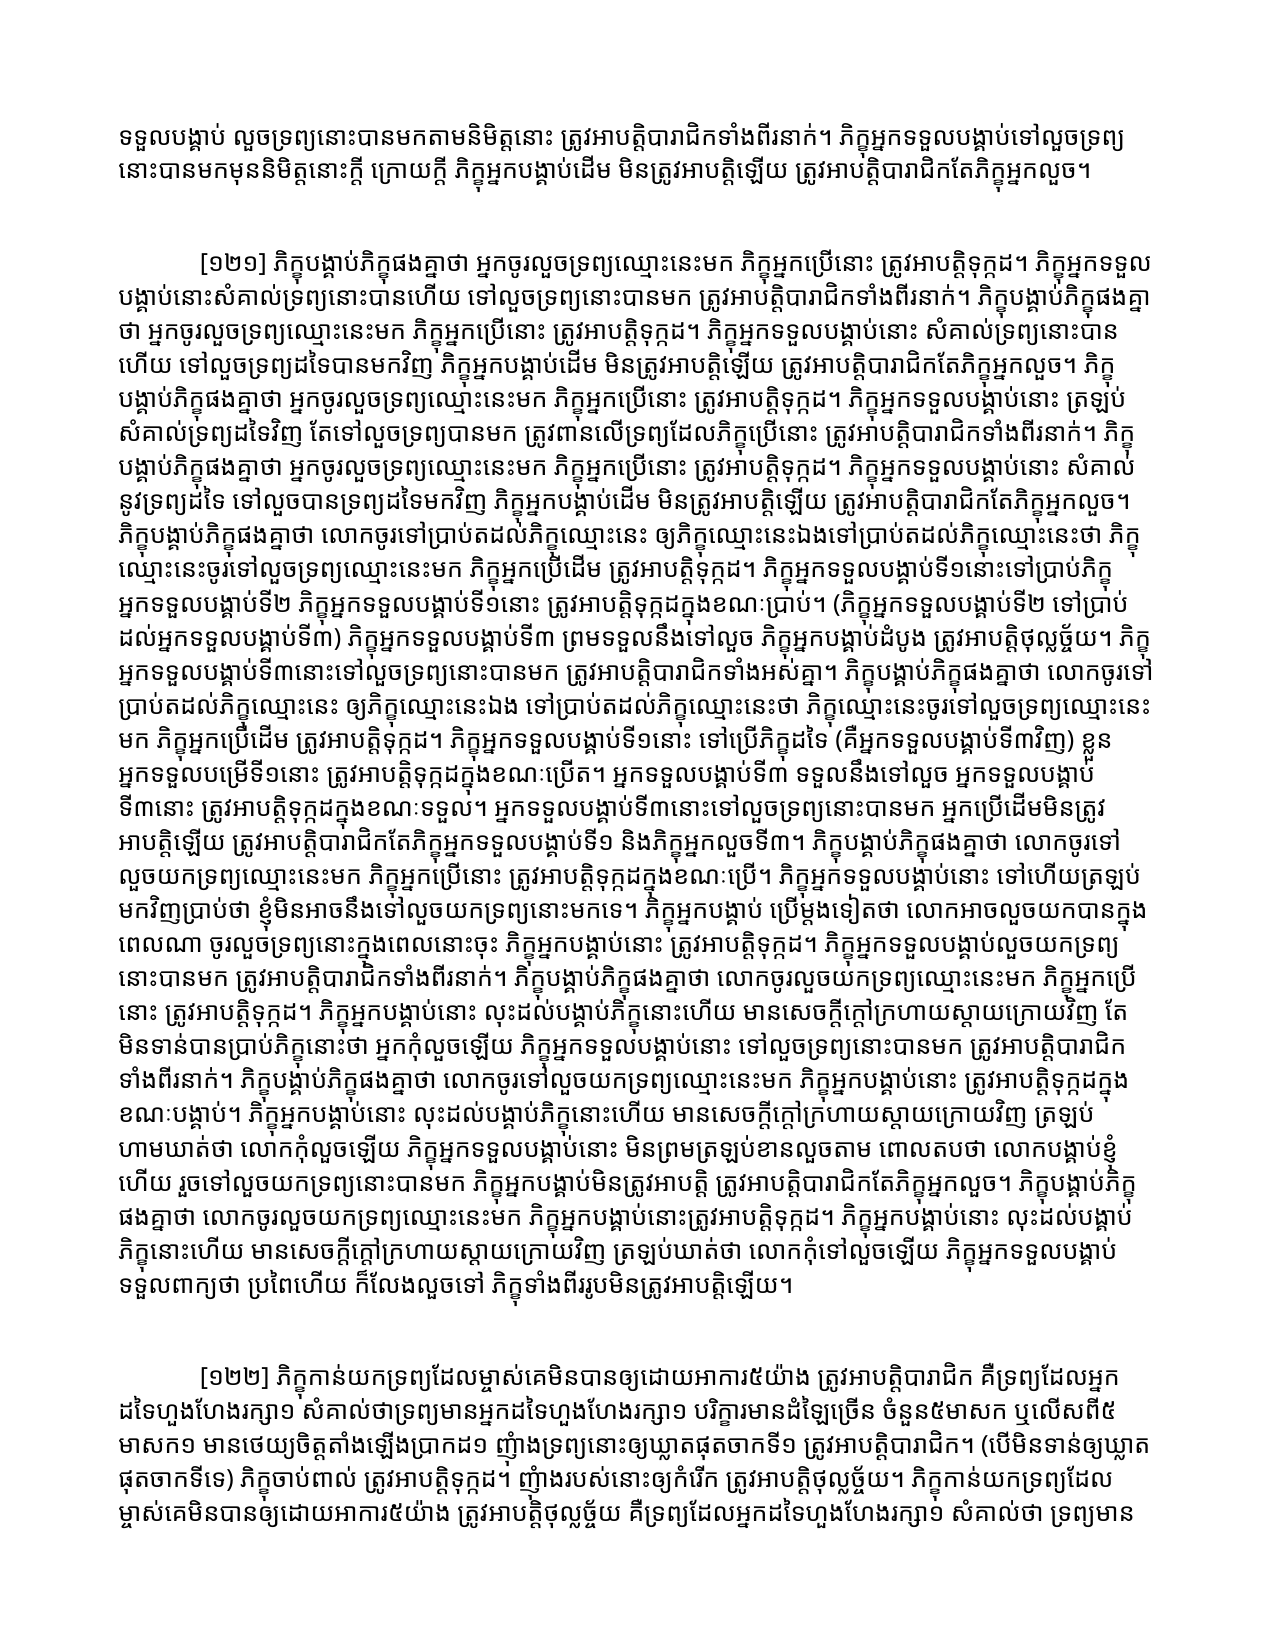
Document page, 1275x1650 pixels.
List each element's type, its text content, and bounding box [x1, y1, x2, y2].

text [១២២] ភិក្ខុកាន់យកទ្រព្យដែលម្ចាស់គេមិនបានឲ្យដោយអាការ៥យ៉ាង ត្រូវ​អាបត្តិ​បារាជិក គឺទ្រព្យ​ដែលអ្នក​ដទៃហួងហែង​រក្សា១ សំគាល់​ថាទ្រព្យ​មានអ្នកដទៃ​ហួងហែង​រក្សា១ បរិក្ខារ​មានដំឡៃ​ច្រើន ចំនួន​៥មាសក ឬលើស​ពី៥​មាសក១ មាន​ថេយ្យចិត្ត​តាំងឡើង​ប្រាកដ១ ញុំាង​ទ្រព្យនោះ​ឲ្យឃ្លាត​ផុតចាកទី១ ត្រូវ​អាបត្តិ​បារាជិក។ (បើមិន​ទាន់ឲ្យឃ្លាត​ផុតចាកទី​ទេ) ភិក្ខុចាប់​ពាល់ ត្រូវអាបត្តិ​ទុក្កដ។ ញុំាង​របស់នោះ​ឲ្យកំរើក ត្រូវ​អាបត្តិ​ថុល្លច្ច័យ។ ភិក្ខុ​កាន់យក​ទ្រព្យដែល​ម្ចាស់គេមិន​បានឲ្យ​ដោយអាការ៥​យ៉ាង ត្រូវ​អាបត្តិ​ថុល្លច្ច័យ គឺទ្រព្យ​ដែលអ្នក​ដទៃហួង​ហែងរក្សា១ សំគាល់​ថា ទ្រព្យមាន​អ្នកដទៃ​ហួងហែង​រក្សា១ បរិក្ខារ​មានដំឡៃ​តិច ប្រមាណ​លើសពី​១មាសក ឬថយ​ពី៥មាសក​ចុះមក១ មាន​ថេយ្យចិត្ត​កើតឡើង​ប្រាកដ១ ញុំាង​របស់នោះ​ឲ្យឃ្លាត​ផុតចាក​ទី១ ត្រូវ​អាបត្តិ​ថុល្លច្ច័យ។ (បើ​មិនទាន់​ញុំាងរបស់​នោះឲ្យ​ឃ្លាតចាក​ទីទេ) ភិក្ខុ​ចាប់ពាល់ ត្រូវ​អាបត្តិ​ទុក្កដ។ ញុំាង​របស់នោះ​ឲ្យកំរើក ត្រូវ​អាបត្តិ​ទុក្កដ។ ភិក្ខុកាន់​យកទ្រព្យ​ដែលម្ចាស់​គេមិនបាន​ឲ្យដោយ​អាការ៥យ៉ាង ត្រូវ​អាបត្តិ​ទុក្កដ គឺទ្រព្យ​ដែលអ្នក​ដទៃហួង​ហែង​រក្សា១ សំគាល់​ថា ទ្រព្យមាន​អ្នកដទៃ​ហួងហែង​រក្សា១ បរិក្ខារ​មានដំឡៃ​តិច ប្រមាណ​១មាសក ឬថយពី​១មាសក១ មាន​ថេយ្យចិត្ត​តាំងឡើង​ប្រាកដ១ ញុំាង​របស់នោះ​ឲ្យឃ្លាត​ផុតចាក​ទី១ ត្រូវ​អាបត្តិ​ទុក្កដ។ (សូម្បី​មិនទាន់​ឲ្យឃ្លាត​ចាកទី) ភិក្ខុចាប់​ពាល់ ក៏ត្រូវ​អាបត្តិ​ទុក្កដ។ ធ្វើឲ្យ​កំរើក ក៏ត្រូវ​អាបត្តិ​ទុក្កដ។ [118, 1359, 1157, 1529]
text [១២០] ភិក្ខុធ្វើនិមិត្តគ្រឿងសំគាល់ឲ្យលួច ហៅថា និមិត្តកម្ម គឺភិក្ខុបង្គាប់ភិក្ខុផងគ្នាថា ខ្ញុំនឹង​ប៉ប្រិចភ្នែកក្តី ញាក់​ចិញ្ចើមក្តី ងក់ក្បាល​ក្តី អ្នកចូរលួច​យកទ្រព្យ​នោះមកតាម​និមិត្តនោះ ភិក្ខុអ្នក​ប្រើនោះ ត្រូវ​អាបត្តិ​ទុក្កដ។ ភិក្ខុអ្នក​ទទួលបង្គាប់ លួច​ទ្រព្យ​នោះ​បាន​មក​តាមនិមិត្ត​នោះ ត្រូវ​អាបត្តិ​បារាជិក​ទាំងពីរនាក់។ ភិក្ខុអ្នក​ទទួលបង្គាប់​ទៅលួចទ្រព្យ​នោះបាន​មកមុន​និមិត្ត​នោះ​ក្តី ក្រោយក្តី ភិក្ខុ​អ្នកបង្គាប់​ដើម មិនត្រូវ​អាបត្តិ​ឡើយ ត្រូវ​អាបត្តិ​បារាជិក​តែភិក្ខុអ្នកលួច។ [118, 118, 1157, 186]
text [១២១] ភិក្ខុបង្គាប់ភិក្ខុផងគ្នាថា អ្នកចូរលួចទ្រព្យឈ្មោះនេះមក ភិក្ខុអ្នក​ប្រើនោះ ត្រូវ​អាបត្តិទុក្កដ។ ភិក្ខុ​អ្នក​ទទួល​បង្គាប់​នោះសំគាល់​ទ្រព្យនោះ​បានហើយ ទៅលួច​ទ្រព្យនោះ​បានមក ត្រូវ​អាបត្តិ​បារាជិក​ទាំងពីរ​នាក់។ ភិក្ខុ​បង្គាប់​ភិក្ខុផង​គ្នាថា អ្នកចូរ​លួចទ្រព្យ​ឈ្មោះនេះ​មក ភិក្ខុ​អ្នកប្រើ​នោះ ត្រូវ​អាបត្តិ​ទុក្កដ។ ភិក្ខុ​អ្នកទទួល​បង្គាប់​នោះ សំគាល់​ទ្រព្យនោះ​បានហើយ ទៅ​លួចទ្រព្យ​ដទៃបាន​មកវិញ ភិក្ខុ​អ្នកបង្គាប់​ដើម មិនត្រូវ​អាបត្តិ​ឡើយ ត្រូវ​អាបត្តិ​បារាជិក​តែភិក្ខុ​អ្នកលួច។ ភិក្ខុ​បង្គាប់​ភិក្ខុផង​គ្នាថា អ្នក​ចូរលួច​ទ្រព្យឈ្មោះ​នេះមក ភិក្ខុ​អ្នកប្រើ​នោះ ត្រូវ​អាបត្តិ​ទុក្កដ។ ភិក្ខុ​អ្នក​ទទួល​បង្គាប់​នោះ ត្រឡប់​សំគាល់​ទ្រព្យដទៃ​វិញ តែទៅ​លួចទ្រព្យ​បានមក ត្រូវ​ពានលើ​ទ្រព្យដែល​ភិក្ខុប្រើ​នោះ ត្រូវ​អាបត្តិ​បារាជិក​ទាំងពីរនាក់។ ភិក្ខុ​បង្គាប់​ភិក្ខុផងគ្នា​ថា អ្នកចូរ​លួចទ្រព្យ​ឈ្មោះនេះ​មក ភិក្ខុ​អ្នកប្រើ​នោះ ត្រូវ​អាបត្តិ​ទុក្កដ។ ភិក្ខុ​អ្នកទទួល​បង្គាប់​នោះ សំគាល់​នូវទ្រព្យ​ដទៃ ទៅ​លួចបាន​ទ្រព្យ​ដទៃមក​វិញ ភិក្ខុអ្នក​បង្គាប់ដើម មិន​ត្រូវអាបត្តិ​ឡើយ ត្រូវអាបត្តិ​បារាជិកតែ​ភិក្ខុអ្នក​លួច។ ភិក្ខុបង្គាប់​ភិក្ខុផងគ្នា​ថា លោកចូរ​ទៅប្រាប់ត​ដល់ភិក្ខុ​ឈ្មោះនេះ ឲ្យ​ភិក្ខុឈ្មោះ​នេះឯងទៅ​ប្រាប់តដល់​ភិក្ខុឈ្មោះ​នេះថា ភិក្ខុឈ្មោះ​នេះចូរទៅ​លួចទ្រព្យ​ឈ្មោះនេះ​មក ភិក្ខុអ្នក​ប្រើដើម ត្រូវ​អាបត្តិ​ទុក្កដ។ ភិក្ខុ​អ្នកទទួល​បង្គាប់ទី១​នោះទៅ​ប្រាប់ភិក្ខុ​អ្នកទទួល​បង្គាប់ទី២ ភិក្ខុ​អ្នកទទួល​បង្គាប់ទី១នោះ ត្រូវ​អាបត្តិទុក្កដ​ក្នុងខណៈ​ប្រាប់។ (ភិក្ខុអ្នក​ទទួល​បង្គាប់ទី២ ទៅប្រាប់​ដល់អ្នក​ទទួល​បង្គាប់ទី៣) ភិក្ខុ​អ្នកទទួល​បង្គាប់​ទី៣ ព្រមទទួល​នឹងទៅ​លួច ភិក្ខុអ្នក​បង្គាប់​ដំបូង ត្រូវ​អាបត្តិ​ថុល្លច្ច័យ។ ភិក្ខុ​អ្នកទទួល​បង្គាប់ទី៣​នោះទៅលួច​ទ្រព្យនោះ​បានមក ត្រូវ​អាបត្តិ​បារាជិក​ទាំងអស់គ្នា។ ភិក្ខុ​បង្គាប់​ភិក្ខុផងគ្នា​ថា លោកចូរ​ទៅប្រាប់​តដល់ភិក្ខុ​ឈ្មោះនេះ ឲ្យភិក្ខុ​ឈ្មោះនេះ​ឯង ទៅប្រាប់​តដល់ភិក្ខុ​ឈ្មោះនេះ​ថា ភិក្ខុឈ្មោះ​នេះចូរ​ទៅលួច​ទ្រព្យឈ្មោះ​នេះមក ភិក្ខុ​អ្នកប្រើ​ដើម ត្រូវ​អាបត្តិ​ទុក្កដ។ ភិក្ខុ​អ្នកទទួល​បង្គាប់​ទី១នោះ ទៅ​ប្រើភិក្ខុ​ដទៃ (គឺអ្នក​ទទួលបង្គាប់​ទី៣វិញ) ខ្លួន​អ្នកទទួល​បម្រើទី១​នោះ ត្រូវ​អាបត្តិទុក្កដ​ក្នុងខណៈ​ប្រើត។ អ្នក​ទទួល​បង្គាប់ទី៣ ទទួល​នឹងទៅ​លួច អ្នក​ទទួលបង្គាប់​ទី៣នោះ ត្រូវ​អាបត្តិទុក្កដ​ក្នុងខណៈ​ទទួល។ អ្នកទទួល​បង្គាប់ទី៣​នោះទៅលួច​ទ្រព្យនោះ​បានមក អ្នក​ប្រើដើម​មិនត្រូវ​អាបត្តិ​ឡើយ ត្រូវ​អាបត្តិ​បារាជិក​តែភិក្ខុអ្នក​ទទួល​បង្គាប់ទី១ និង​ភិក្ខុអ្នក​លួចទី៣។ ភិក្ខុ​បង្គាប់ភិក្ខុ​ផងគ្នាថា លោកចូរ​ទៅលួចយក​ទ្រព្យឈ្មោះ​នេះមក ភិក្ខុអ្នក​ប្រើនោះ ត្រូវអាបត្តិ​ទុក្កដ​ក្នុងខណៈ​ប្រើ។ ភិក្ខុ​អ្នកទទួល​បង្គាប់នោះ ទៅហើយ​ត្រឡប់មក​វិញប្រាប់​ថា ខ្ញុំ​មិនអាច​នឹងទៅលួច​យកទ្រព្យ​នោះមក​ទេ។ ភិក្ខុអ្នក​បង្គាប់ ប្រើម្តង​ទៀតថា លោកអាច​លួចយកបាន​ក្នុងពេល​ណា ចូរលួច​ទ្រព្យនោះក្នុង​ពេលនោះ​ចុះ ភិក្ខុអ្នក​បង្គាប់នោះ ត្រូវ​អាបត្តិ​ទុក្កដ។ ភិក្ខុអ្នក​ទទួលបង្គាប់​លួចយកទ្រព្យ​នោះបាន​មក ត្រូវ​អាបត្តិ​បារាជិក​ទាំងពីរនាក់។ ភិក្ខុ​បង្គាប់​ភិក្ខុផង​គ្នាថា លោក​ចូរលួច​យកទ្រព្យ​ឈ្មោះនេះ​មក ភិក្ខុអ្នក​ប្រើនោះ ត្រូវ​អាបត្តិ​ទុក្កដ។ ភិក្ខុអ្នក​បង្គាប់នោះ លុះដល់​បង្គាប់ភិក្ខុ​នោះហើយ មានសេចក្តី​ក្តៅក្រហាយ​ស្តាយក្រោយ​វិញ តែមិនទាន់​បានប្រាប់​ភិក្ខុនោះ​ថា អ្នកកុំលួច​ឡើយ ភិក្ខុអ្នក​ទទួលបង្គាប់​នោះ ទៅលួច​ទ្រព្យនោះ​បានមក ត្រូវ​អាបត្តិ​បារាជិក​ទាំងពីរនាក់។ ភិក្ខុ​បង្គាប់​ភិក្ខុផងគ្នា​ថា លោកចូរ​ទៅលួចយក​ទ្រព្យឈ្មោះ​នេះមក ភិក្ខុ​អ្នកបង្គាប់​នោះ ត្រូវ​អាបត្តិ​ទុក្កដក្នុង​ខណៈ​បង្គាប់។ ភិក្ខុ​អ្នកបង្គាប់​នោះ លុះដល់​បង្គាប់ភិក្ខុ​នោះហើយ មាន​សេចក្តី​ក្តៅក្រហាយ​ស្តាយក្រោយ​វិញ ត្រឡប់​ហាមឃាត់​ថា លោក​កុំលួច​ឡើយ ភិក្ខុ​អ្នកទទួល​បង្គាប់​នោះ មិន​ព្រម​ត្រឡប់​ខានលួច​តាម ពោល​តបថា លោកបង្គាប់​ខ្ញុំហើយ រួចទៅ​លួចយក​ទ្រព្យនោះ​បានមក ភិក្ខុអ្នក​បង្គាប់មិន​ត្រូវអាបត្តិ ត្រូវ​អាបត្តិ​បារាជិក​តែភិក្ខុ​អ្នកលួច។ ភិក្ខុ​បង្គាប់ភិក្ខុ​ផងគ្នាថា លោកចូរ​លួចយកទ្រព្យ​ឈ្មោះនេះ​មក ភិក្ខុអ្នក​បង្គាប់នោះ​ត្រូវអាបត្តិ​ទុក្កដ។ ភិក្ខុ​អ្នកបង្គាប់​នោះ លុះ​ដល់បង្គាប់​ភិក្ខុនោះ​ហើយ មាន​សេចក្តី​ក្តៅក្រហាយ​ស្តាយក្រោយ​វិញ ត្រឡប់​ឃាត់ថា លោកកុំទៅ​លួចឡើយ ភិក្ខុអ្នក​ទទួល​បង្គាប់ ទទួល​ពាក្យថា ប្រពៃ​ហើយ ក៏លែង​លួចទៅ ភិក្ខុ​ទាំងពីររូប​មិនត្រូវ​អាបត្តិ​ឡើយ។ [118, 244, 1157, 1301]
